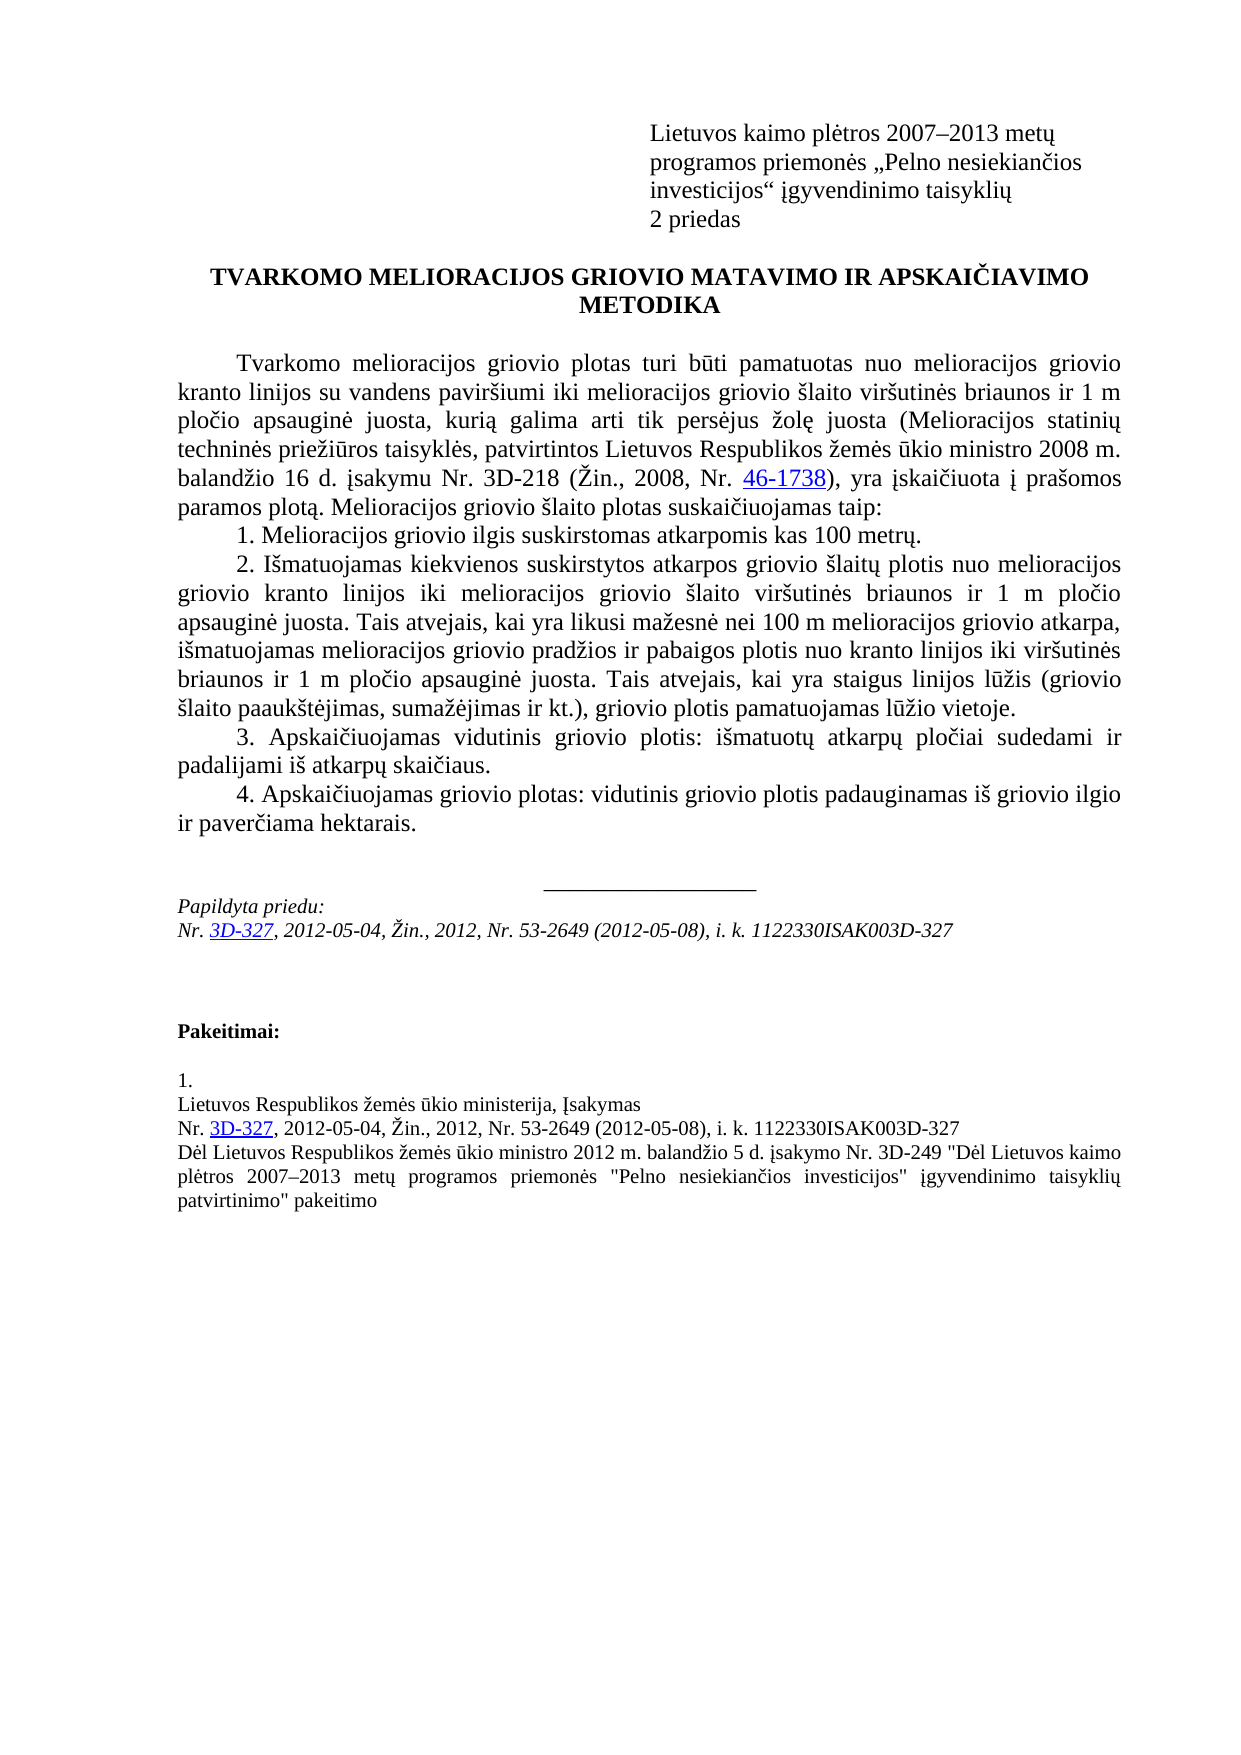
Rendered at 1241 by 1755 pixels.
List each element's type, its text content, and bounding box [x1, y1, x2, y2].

text Lietuvos kaimo plėtros 2007–2013 metų [649, 118, 1122, 147]
text 2 priedas [649, 204, 1122, 233]
text Nr. 3D-327, 2012-05-04, Žin., 2012, Nr. 53-2649 (2012-05-08), i. k. 1122330ISAK003D-327 [177, 918, 1122, 942]
text Papildyta priedu: [177, 894, 1122, 918]
text 1. [177, 1067, 1122, 1092]
text TVARKOMO MELIORACIJOS GRIOVIO MATAVIMO IR APSKAIČIAVIMO METODIKA [177, 262, 1122, 319]
text Tvarkomo melioracijos griovio plotas turi būti pamatuotas nuo melioracijos griovio kranto linijos su vandens paviršiumi iki melioracijos griovio šlaito viršutinės briaunos ir 1 m pločio apsauginė juosta, kurią galima arti tik persėjus žolę juosta (Melioracijos statinių techninės priežiūros taisyklės, patvirtintos Lietuvos Respublikos žemės ūkio ministro 2008 m. balandžio 16 d. įsakymu Nr. 3D-218 (Žin., 2008, Nr. 46-1738), yra įskaičiuota į prašomos paramos plotą. Melioracijos griovio šlaito plotas suskaičiuojamas taip: [177, 348, 1122, 521]
text 1. Melioracijos griovio ilgis suskirstomas atkarpomis kas 100 metrų. [177, 521, 1122, 549]
text Lietuvos Respublikos žemės ūkio ministerija, Įsakymas [177, 1092, 1122, 1116]
text _________________ [177, 866, 1122, 894]
text 2. Išmatuojamas kiekvienos suskirstytos atkarpos griovio šlaitų plotis nuo melioracijos griovio kranto linijos iki melioracijos griovio šlaito viršutinės briaunos ir 1 m pločio apsauginė juosta. Tais atvejais, kai yra likusi mažesnė nei 100 m melioracijos griovio atkarpa, išmatuojamas melioracijos griovio pradžios ir pabaigos plotis nuo kranto linijos iki viršutinės briaunos ir 1 m pločio apsauginė juosta. Tais atvejais, kai yra staigus linijos lūžis (griovio šlaito paaukštėjimas, sumažėjimas ir kt.), griovio plotis pamatuojamas lūžio vietoje. [177, 549, 1122, 722]
text investicijos“ įgyvendinimo taisyklių [649, 176, 1122, 204]
text 3. Apskaičiuojamas vidutinis griovio plotis: išmatuotų atkarpų pločiai sudedami ir padalijami iš atkarpų skaičiaus. [177, 722, 1122, 779]
text Dėl Lietuvos Respublikos žemės ūkio ministro 2012 m. balandžio 5 d. įsakymo Nr. 3D-249 "Dėl Lietuvos kaimo plėtros 2007–2013 metų programos priemonės "Pelno nesiekiančios investicijos" įgyvendinimo taisyklių patvirtinimo" pakeitimo [177, 1140, 1122, 1212]
text Pakeitimai: [177, 1019, 1122, 1043]
text 4. Apskaičiuojamas griovio plotas: vidutinis griovio plotis padauginamas iš griovio ilgio ir paverčiama hektarais. [177, 779, 1122, 837]
text Nr. 3D-327, 2012-05-04, Žin., 2012, Nr. 53-2649 (2012-05-08), i. k. 1122330ISAK003D-327 [177, 1116, 1122, 1140]
text programos priemonės „Pelno nesiekiančios [649, 147, 1122, 176]
